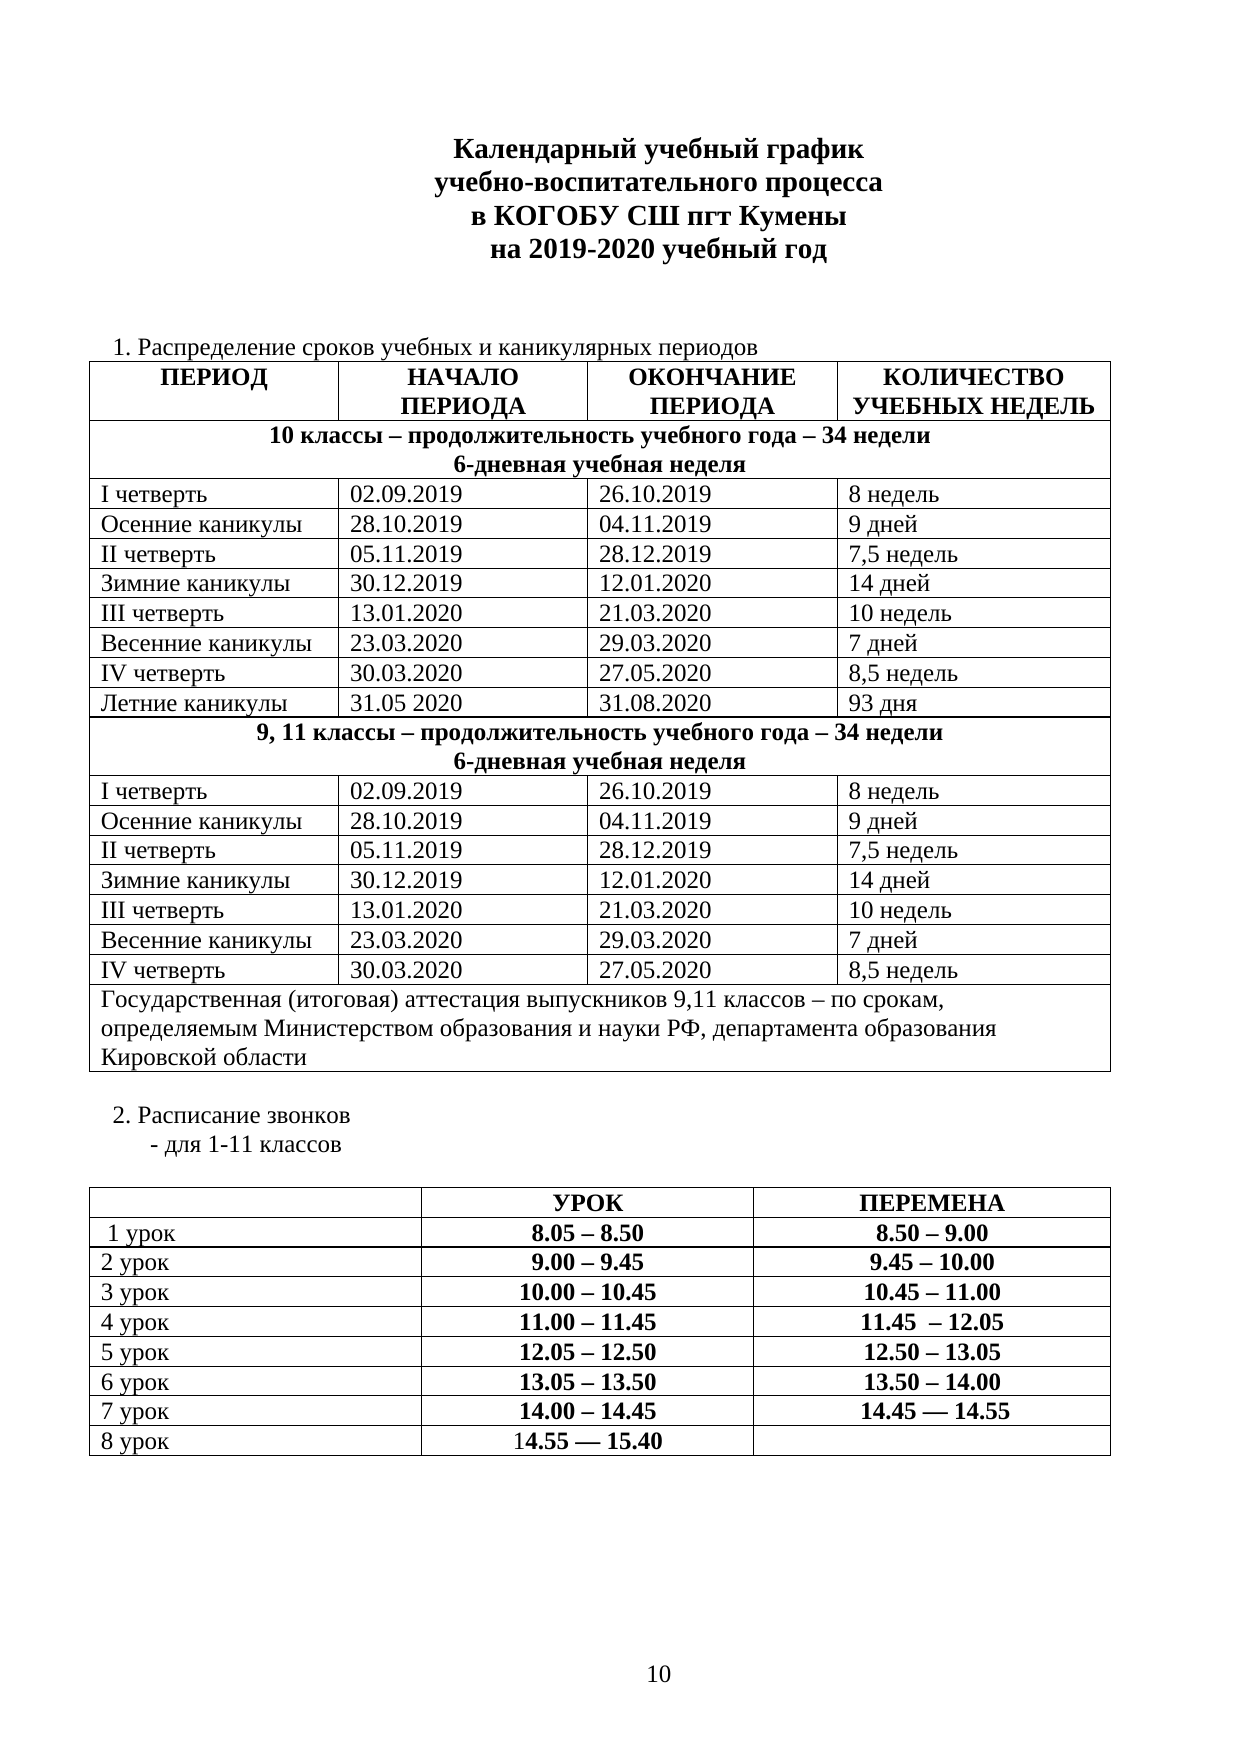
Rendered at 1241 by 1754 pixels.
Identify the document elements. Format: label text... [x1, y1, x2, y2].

table_cell 28.10.2019 [339, 806, 587, 834]
table_cell 31.08.2020 [588, 688, 837, 716]
table_cell 14.45 — 14.55 [754, 1396, 1110, 1425]
table_cell 13.05 – 13.50 [422, 1367, 753, 1395]
text 1. Распределение сроков учебных и каникулярных периодов [112, 332, 1205, 361]
table_cell 04.11.2019 [588, 509, 837, 538]
table_cell 7 урок [90, 1396, 421, 1425]
table_cell 30.03.2020 [339, 658, 587, 687]
table_cell 05.11.2019 [339, 836, 587, 864]
text учебно-воспитательного процесса [112, 164, 1205, 198]
table_cell III четверть [90, 598, 338, 627]
table_cell 9.45 – 10.00 [754, 1248, 1110, 1276]
table_cell 31.05 2020 [339, 688, 587, 716]
table_cell 14.55 — 15.40 [422, 1426, 753, 1455]
table_cell 13.01.2020 [339, 598, 587, 627]
table_cell 30.12.2019 [339, 569, 587, 597]
table_cell 30.12.2019 [339, 865, 587, 894]
table_cell 8,5 недель [838, 658, 1110, 687]
table_cell 23.03.2020 [339, 628, 587, 657]
table_header КОЛИЧЕСТВО УЧЕБНЫХ НЕДЕЛЬ [838, 362, 1110, 419]
table_cell 29.03.2020 [588, 628, 837, 657]
table_cell 5 урок [90, 1337, 421, 1366]
table_cell 12.05 – 12.50 [422, 1337, 753, 1366]
table_cell 28.12.2019 [588, 836, 837, 864]
table_cell 4 урок [90, 1307, 421, 1336]
table_cell 02.09.2019 [339, 479, 587, 508]
text на 2019-2020 учебный год [112, 232, 1205, 265]
table_cell 6 урок [90, 1367, 421, 1395]
table_cell 12.01.2020 [588, 569, 837, 597]
table_cell Зимние каникулы [90, 569, 338, 597]
table_cell 11.45 – 12.05 [754, 1307, 1110, 1336]
table_cell 8 недель [838, 479, 1110, 508]
table_cell 28.10.2019 [339, 509, 587, 538]
table_cell Летние каникулы [90, 688, 338, 716]
table_cell 1 урок [90, 1218, 421, 1246]
table_header НАЧАЛО ПЕРИОДА [339, 362, 587, 419]
table_cell 26.10.2019 [588, 479, 837, 508]
table_cell 27.05.2020 [588, 658, 837, 687]
table_cell 8,5 недель [838, 955, 1110, 983]
table_cell 05.11.2019 [339, 539, 587, 567]
table_cell 93 дня [838, 688, 1110, 716]
table_header УРОК [422, 1188, 753, 1217]
table_cell III четверть [90, 895, 338, 924]
table_cell [754, 1426, 1110, 1455]
table_cell 21.03.2020 [588, 895, 837, 924]
table_cell 7,5 недель [838, 836, 1110, 864]
table_cell 10 недель [838, 895, 1110, 924]
table_cell 9 дней [838, 509, 1110, 538]
table_cell 21.03.2020 [588, 598, 837, 627]
table_cell Государственная (итоговая) аттестация выпускников 9,11 классов – по срокам, определяемым Министерством образования и науки РФ, департамента образования Кировской области [90, 985, 1110, 1071]
table_cell 10.45 – 11.00 [754, 1277, 1110, 1306]
table_cell 9, 11 классы – продолжительность учебного года – 34 недели 6-дневная учебная неделя [90, 718, 1110, 775]
table_cell 9.00 – 9.45 [422, 1248, 753, 1276]
table_cell 27.05.2020 [588, 955, 837, 983]
table_cell 10.00 – 10.45 [422, 1277, 753, 1306]
text в КОГОБУ СШ пгт Кумены [112, 198, 1205, 232]
table_cell 12.50 – 13.05 [754, 1337, 1110, 1366]
table_cell 2 урок [90, 1248, 421, 1276]
table_cell 8.50 – 9.00 [754, 1218, 1110, 1246]
table_cell Зимние каникулы [90, 865, 338, 894]
table_cell Осенние каникулы [90, 509, 338, 538]
text Календарный учебный график [112, 131, 1205, 164]
table_cell 02.09.2019 [339, 776, 587, 805]
table_cell 11.00 – 11.45 [422, 1307, 753, 1336]
table_cell II четверть [90, 836, 338, 864]
text - для 1-11 классов [150, 1129, 1205, 1158]
table_cell 7,5 недель [838, 539, 1110, 567]
table_cell IV четверть [90, 658, 338, 687]
table_cell Весенние каникулы [90, 925, 338, 954]
table_cell I четверть [90, 776, 338, 805]
table_cell Весенние каникулы [90, 628, 338, 657]
table_header [90, 1188, 421, 1217]
table_cell IV четверть [90, 955, 338, 983]
table_cell 14 дней [838, 569, 1110, 597]
table_cell 9 дней [838, 806, 1110, 834]
table_cell II четверть [90, 539, 338, 567]
table_cell 13.50 – 14.00 [754, 1367, 1110, 1395]
table_cell 8 урок [90, 1426, 421, 1455]
table_cell Осенние каникулы [90, 806, 338, 834]
table_cell 23.03.2020 [339, 925, 587, 954]
table_header ПЕРЕМЕНА [754, 1188, 1110, 1217]
table_header ОКОНЧАНИЕ ПЕРИОДА [588, 362, 837, 419]
table_cell 29.03.2020 [588, 925, 837, 954]
table_cell 28.12.2019 [588, 539, 837, 567]
table_cell 12.01.2020 [588, 865, 837, 894]
table_cell 10 классы – продолжительность учебного года – 34 недели 6-дневная учебная неделя [90, 421, 1110, 478]
table_cell 10 недель [838, 598, 1110, 627]
table_header ПЕРИОД [90, 362, 338, 419]
table_cell 7 дней [838, 925, 1110, 954]
table_cell 14 дней [838, 865, 1110, 894]
table_cell 8.05 – 8.50 [422, 1218, 753, 1246]
table_cell 8 недель [838, 776, 1110, 805]
table_cell 13.01.2020 [339, 895, 587, 924]
table_cell 7 дней [838, 628, 1110, 657]
table_cell 3 урок [90, 1277, 421, 1306]
text 2. Расписание звонков [112, 1101, 1205, 1129]
table_cell 26.10.2019 [588, 776, 837, 805]
table_cell I четверть [90, 479, 338, 508]
table_cell 04.11.2019 [588, 806, 837, 834]
table_cell 14.00 – 14.45 [422, 1396, 753, 1425]
table_cell 30.03.2020 [339, 955, 587, 983]
